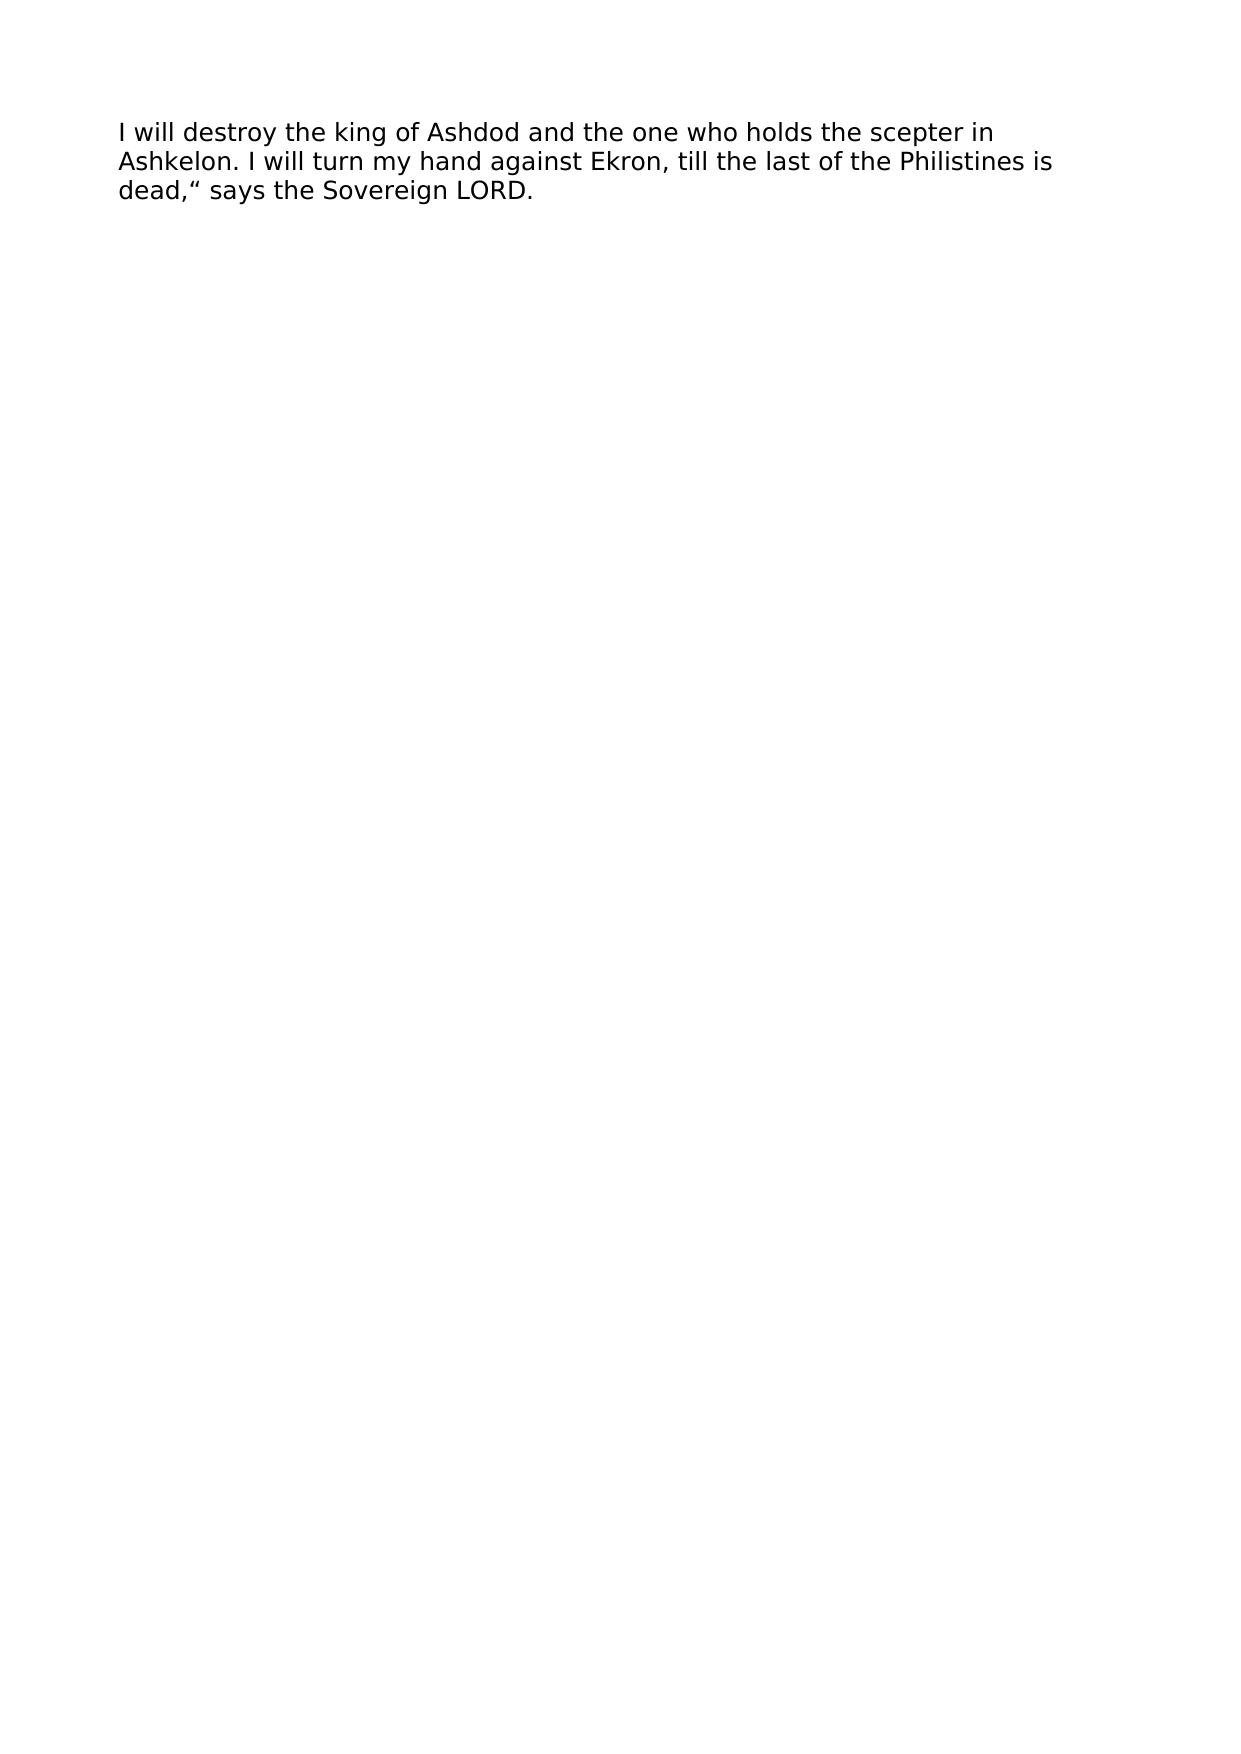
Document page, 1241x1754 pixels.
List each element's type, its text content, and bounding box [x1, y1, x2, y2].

text I will destroy the king of Ashdod and the one who holds the scepter in Ashkelon. I will turn my hand against Ekron, till the last of the Philistines is dead,“ says the Sovereign LORD. [118, 118, 1122, 206]
